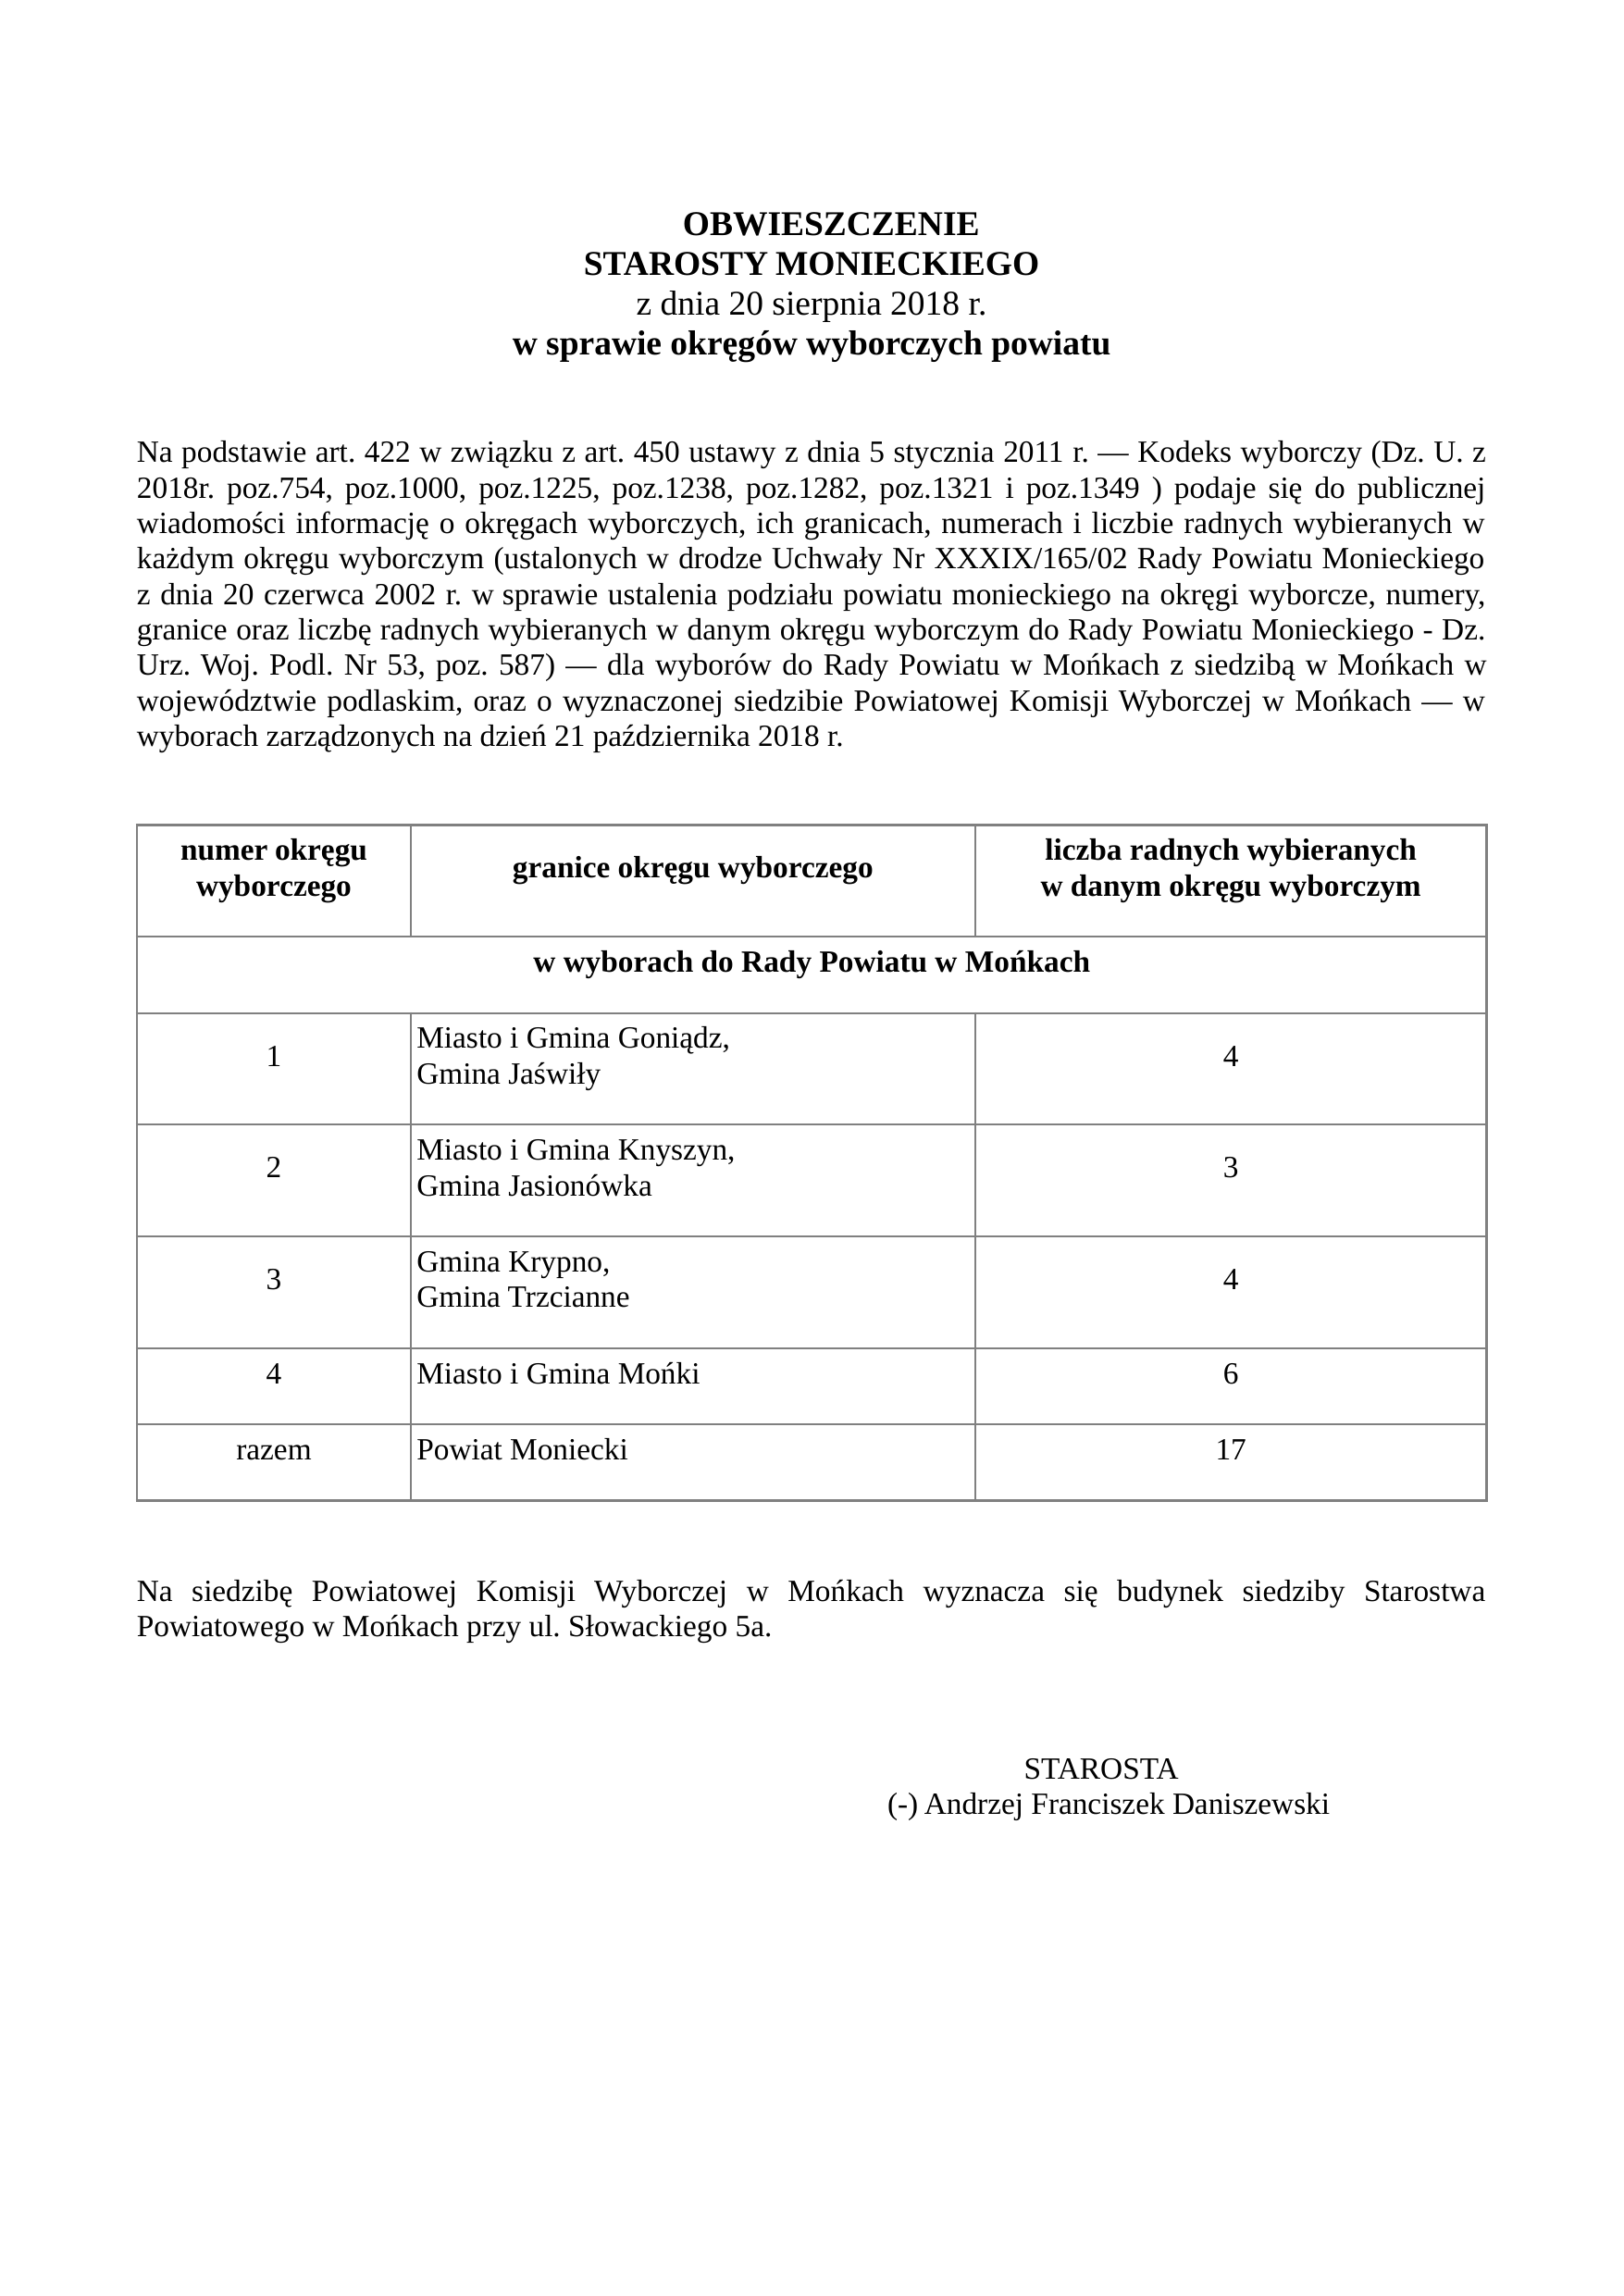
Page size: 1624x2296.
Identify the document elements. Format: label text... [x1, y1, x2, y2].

table_cell 3 [138, 1237, 410, 1347]
table_header granice okręgu wyborczego [412, 826, 974, 936]
text OBWIESZCZENIE [614, 203, 1486, 243]
table_cell 4 [976, 1237, 1485, 1347]
text STAROSTY MONIECKIEGO [137, 243, 1486, 283]
table_cell Miasto i Gmina Knyszyn, Gmina Jasionówka [412, 1125, 974, 1235]
text w sprawie okręgów wyborczych powiatu [137, 323, 1486, 363]
table_cell Miasto i Gmina Goniądz, Gmina Jaświły [412, 1014, 974, 1123]
text Na siedzibę Powiatowej Komisji Wyborczej w Mońkach wyznacza się budynek siedziby Starostwa Powiatowego w Mońkach przy ul. Słowackiego 5a. [137, 1572, 1486, 1644]
table_cell 6 [976, 1349, 1485, 1423]
table_cell 4 [976, 1014, 1485, 1123]
table_cell Gmina Krypno, Gmina Trzcianne [412, 1237, 974, 1347]
table_cell 1 [138, 1014, 410, 1123]
table_cell razem [138, 1425, 410, 1499]
table_cell 3 [976, 1125, 1485, 1235]
text Na podstawie art. 422 w związku z art. 450 ustawy z dnia 5 stycznia 2011 r. — Kodeks wyborczy (Dz. U. z 2018r. poz.754, poz.1000, poz.1225, poz.1238, poz.1282, poz.1321 i poz.1349 ) podaje się do publicznej wiadomości informację o okręgach wyborczych, ich granicach, numerach i liczbie radnych wybieranych w każdym okręgu wyborczym (ustalonych w drodze Uchwały Nr XXXIX/165/02 Rady Powiatu Monieckiego z dnia 20 czerwca 2002 r. w sprawie ustalenia podziału powiatu monieckiego na okręgi wyborcze, numery, granice oraz liczbę radnych wybieranych w danym okręgu wyborczym do Rady Powiatu Monieckiego - Dz. Urz. Woj. Podl. Nr 53, poz. 587) — dla wyborów do Rady Powiatu w Mońkach z siedzibą w Mońkach w województwie podlaskim, oraz o wyznaczonej siedzibie Powiatowej Komisji Wyborczej w Mońkach — w wyborach zarządzonych na dzień 21 października 2018 r. [137, 434, 1486, 753]
text (-) Andrzej Franciszek Daniszewski [137, 1785, 1486, 1820]
table_header liczba radnych wybieranych w danym okręgu wyborczym [976, 826, 1485, 936]
table_header numer okręgu wyborczego [138, 826, 410, 936]
table_cell Miasto i Gmina Mońki [412, 1349, 974, 1423]
table_cell 2 [138, 1125, 410, 1235]
text STAROSTA [956, 1750, 1486, 1785]
table_cell 17 [976, 1425, 1485, 1499]
text z dnia 20 sierpnia 2018 r. [137, 283, 1486, 323]
table_cell w wyborach do Rady Powiatu w Mońkach [138, 937, 1485, 1011]
table_cell 4 [138, 1349, 410, 1423]
table_cell Powiat Moniecki [412, 1425, 974, 1499]
